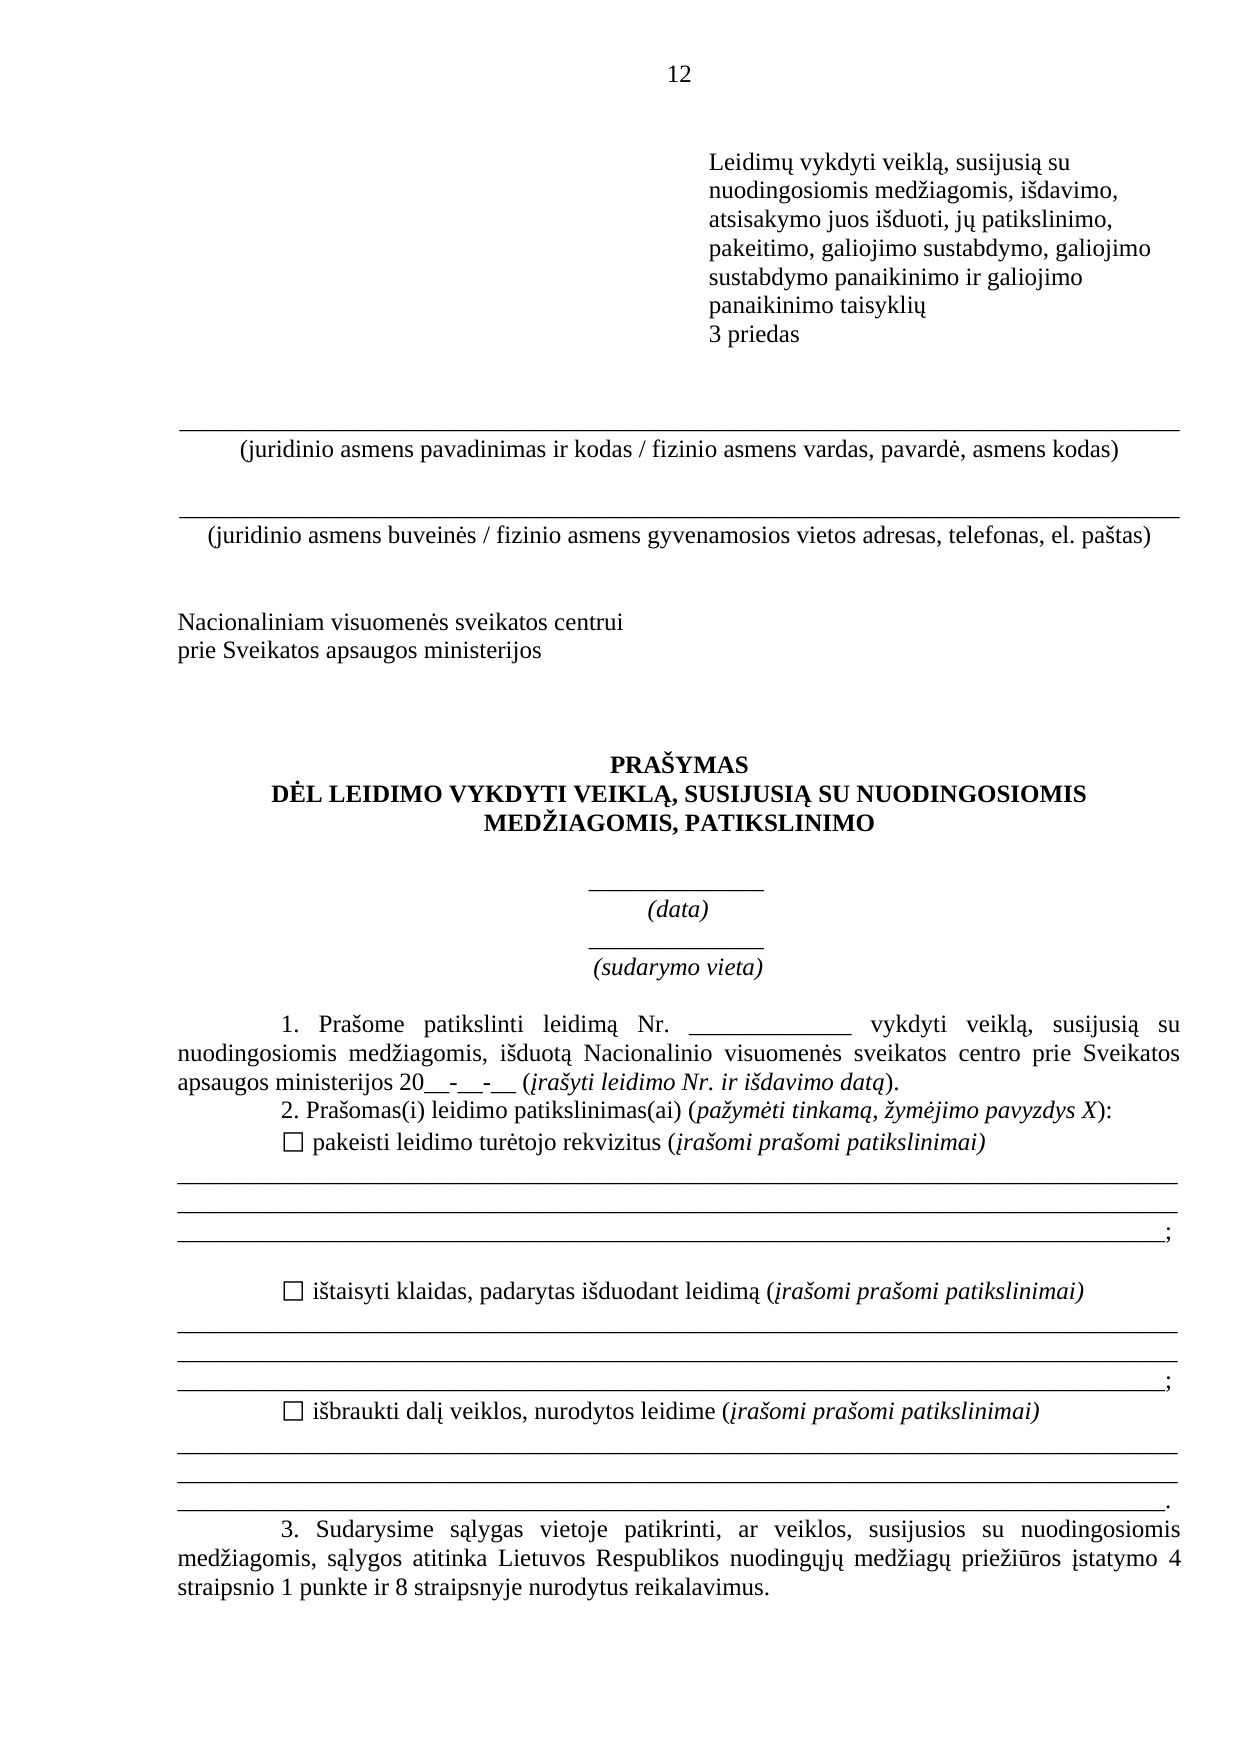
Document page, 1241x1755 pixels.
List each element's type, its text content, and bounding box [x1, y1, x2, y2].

text 3 priedas [709, 319, 1181, 348]
text PRAŠYMAS [177, 751, 1181, 779]
text ⬜ išbraukti dalį veiklos, nurodytos leidime (įrašomi prašomi patikslinimai) [177, 1394, 1181, 1428]
text 1. Prašome patikslinti leidimą Nr. _____________ vykdyti veiklą, susijusią su nuodingosiomis medžiagomis, išduotą Nacionalinio visuomenės sveikatos centro prie Sveikatos apsaugos ministerijos 20__-__-__ (įrašyti leidimo Nr. ir išdavimo datą). [177, 1009, 1181, 1096]
text (juridinio asmens pavadinimas ir kodas / fizinio asmens vardas, pavardė, asmens kodas) [177, 434, 1181, 463]
text prie Sveikatos apsaugos ministerijos [177, 636, 1181, 664]
text ________________________________________________________________________________ [177, 492, 1181, 521]
text (data) [177, 894, 1181, 923]
text (juridinio asmens buveinės / fizinio asmens gyvenamosios vietos adresas, telefonas, el. paštas) [177, 521, 1181, 549]
text ______________ [177, 866, 1181, 894]
text ______________ [177, 923, 1181, 952]
text Leidimų vykdyti veiklą, susijusią su nuodingosiomis medžiagomis, išdavimo, atsisakymo juos išduoti, jų patikslinimo, pakeitimo, galiojimo sustabdymo, galiojimo sustabdymo panaikinimo ir galiojimo panaikinimo taisyklių [709, 147, 1181, 319]
text ⬜ pakeisti leidimo turėtojo rekvizitus (įrašomi prašomi patikslinimai) [177, 1124, 1181, 1158]
text DĖL LEIDIMO VYKDYTI VEIKLĄ, SUSIJUSIĄ SU NUODINGOSIOMIS MEDŽIAGOMIS, paTIKSLINIMO [177, 779, 1181, 837]
text 2. Prašomas(i) leidimo patikslinimas(ai) (pažymėti tinkamą, žymėjimo pavyzdys X): [177, 1096, 1181, 1124]
text (sudarymo vieta) [177, 952, 1181, 981]
text Nacionaliniam visuomenės sveikatos centrui [177, 607, 1181, 636]
text ⬜ ištaisyti klaidas, padarytas išduodant leidimą (įrašomi prašomi patikslinimai) [177, 1273, 1181, 1307]
text ________________________________________________________________________________ [177, 406, 1181, 434]
text 3. Sudarysime sąlygas vietoje patikrinti, ar veiklos, susijusios su nuodingosiomis medžiagomis, sąlygos atitinka Lietuvos Respublikos nuodingųjų medžiagų priežiūros įstatymo 4 straipsnio 1 punkte ir 8 straipsnyje nurodytus reikalavimus. [177, 1514, 1181, 1600]
text _______________________________________________________________________________________________________________________________________________________________________________________________________________________________________________; [177, 1307, 1181, 1394]
text _______________________________________________________________________________________________________________________________________________________________________________________________________________________________________________; [177, 1158, 1181, 1245]
text _______________________________________________________________________________________________________________________________________________________________________________________________________________________________________________. [177, 1428, 1181, 1514]
